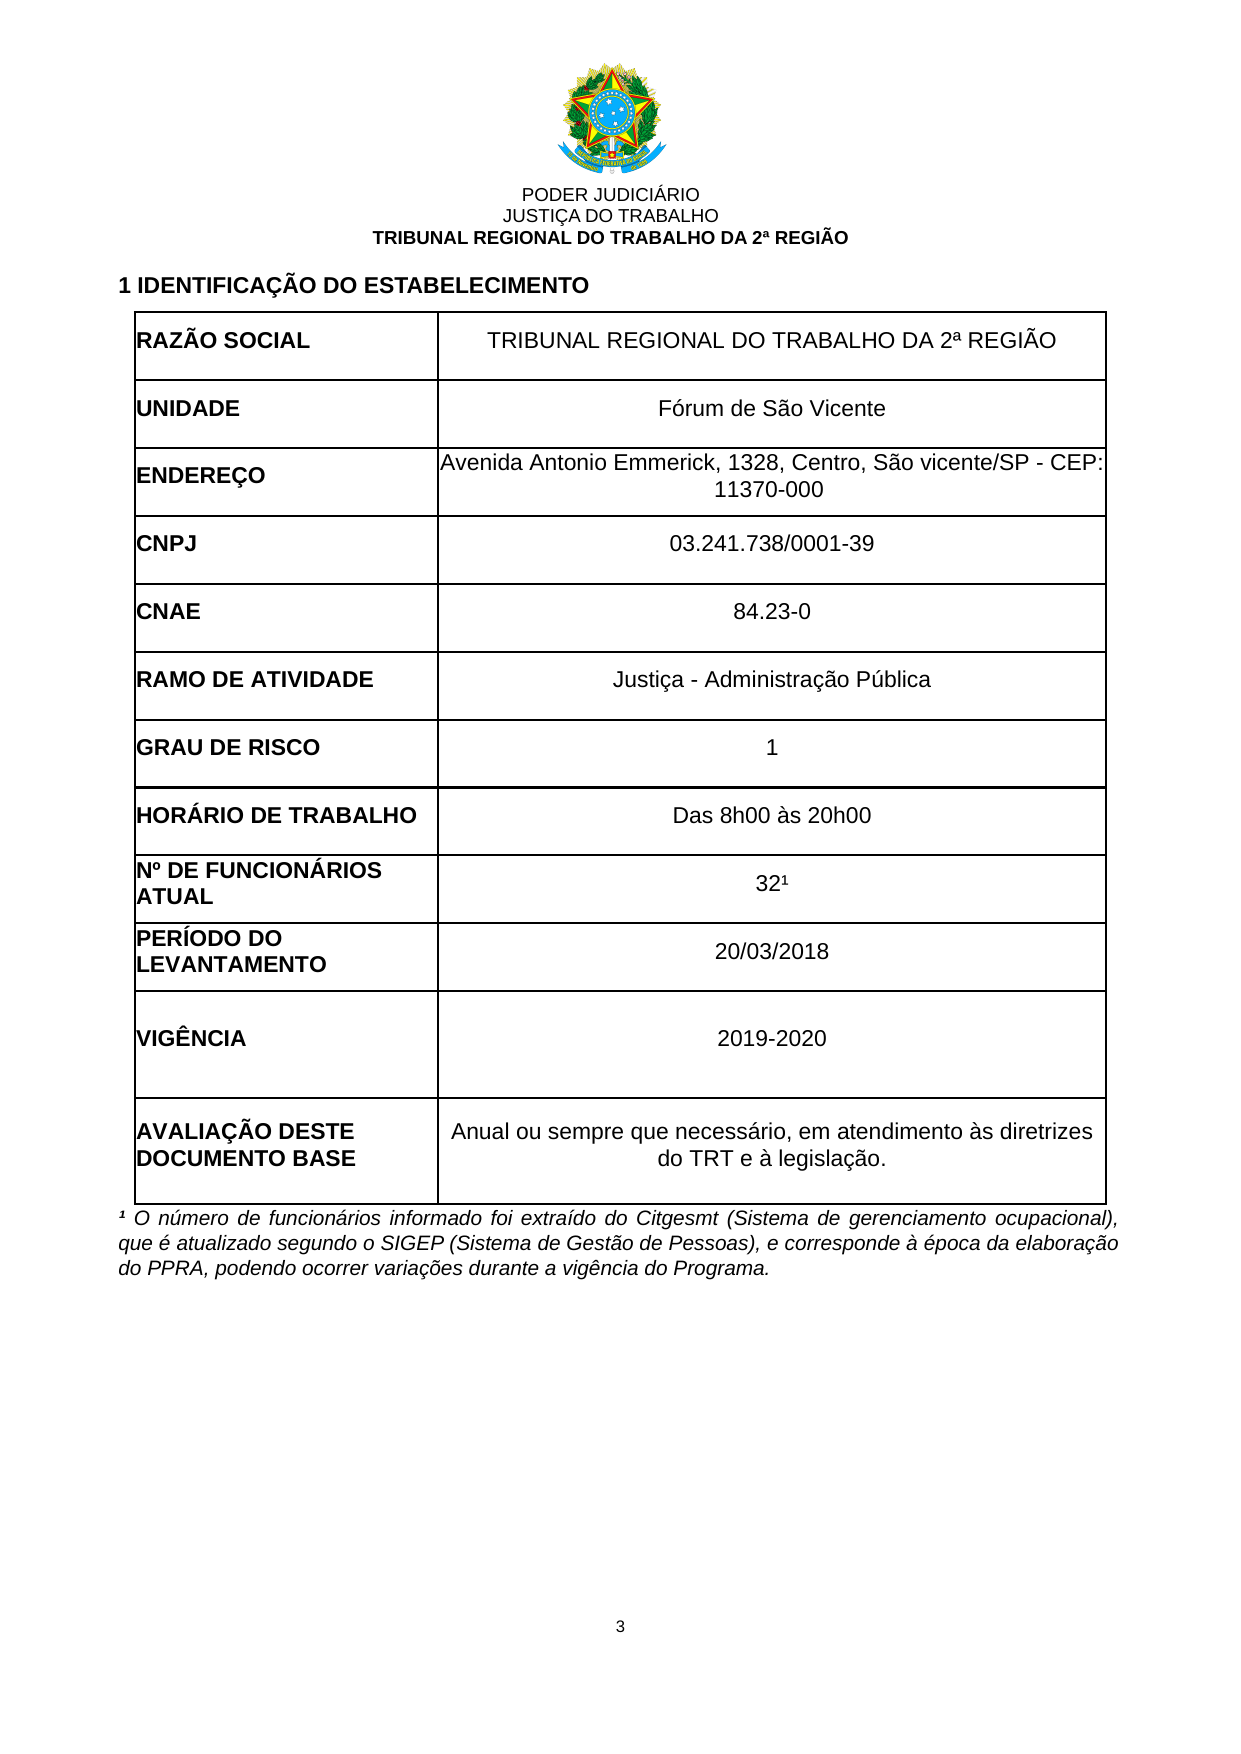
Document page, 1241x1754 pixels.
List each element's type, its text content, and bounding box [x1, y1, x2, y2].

table_cell Justiça - Administração Pública [439, 653, 1105, 718]
table_cell Nº DE FUNCIONÁRIOS ATUAL [136, 856, 437, 922]
table_cell UNIDADE [136, 381, 437, 447]
table_cell ENDEREÇO [136, 449, 437, 515]
table_header TRIBUNAL REGIONAL DO TRABALHO DA 2ª REGIÃO [439, 313, 1105, 379]
table_cell 32¹ [439, 856, 1105, 922]
table_cell 84.23-0 [439, 585, 1105, 651]
table_cell 2019-2020 [439, 992, 1105, 1097]
table_cell RAMO DE ATIVIDADE [136, 653, 437, 718]
table_cell Fórum de São Vicente [439, 381, 1105, 447]
table_cell Avenida Antonio Emmerick, 1328, Centro, São vicente/SP - CEP: 11370-000 [439, 449, 1105, 515]
table_cell PERÍODO DO LEVANTAMENTO [136, 924, 437, 990]
table_cell Das 8h00 às 20h00 [439, 789, 1105, 854]
table_cell CNAE [136, 585, 437, 651]
table_cell VIGÊNCIA [136, 992, 437, 1097]
table_cell Anual ou sempre que necessário, em atendimento às diretrizes do TRT e à legislação. [439, 1099, 1105, 1203]
table_cell 03.241.738/0001-39 [439, 517, 1105, 583]
table_cell HORÁRIO DE TRABALHO [136, 789, 437, 854]
text ¹ O número de funcionários informado foi extraído do Citgesmt (Sistema de gerenciamento ocupacional), que é atualizado segundo o SIGEP (Sistema de Gestão de Pessoas), e corresponde à época da elaboração do PPRA, podendo ocorrer variações durante a vigência do Programa. [118, 1205, 1122, 1279]
table_cell 20/03/2018 [439, 924, 1105, 990]
table_cell AVALIAÇÃO DESTE DOCUMENTO BASE [136, 1099, 437, 1203]
table_cell CNPJ [136, 517, 437, 583]
table_cell GRAU DE RISCO [136, 721, 437, 786]
table_cell 1 [439, 721, 1105, 786]
subtitle 1 IDENTIFICAÇÃO DO ESTABELECIMENTO [118, 272, 1122, 299]
table_header RAZÃO SOCIAL [136, 313, 437, 379]
